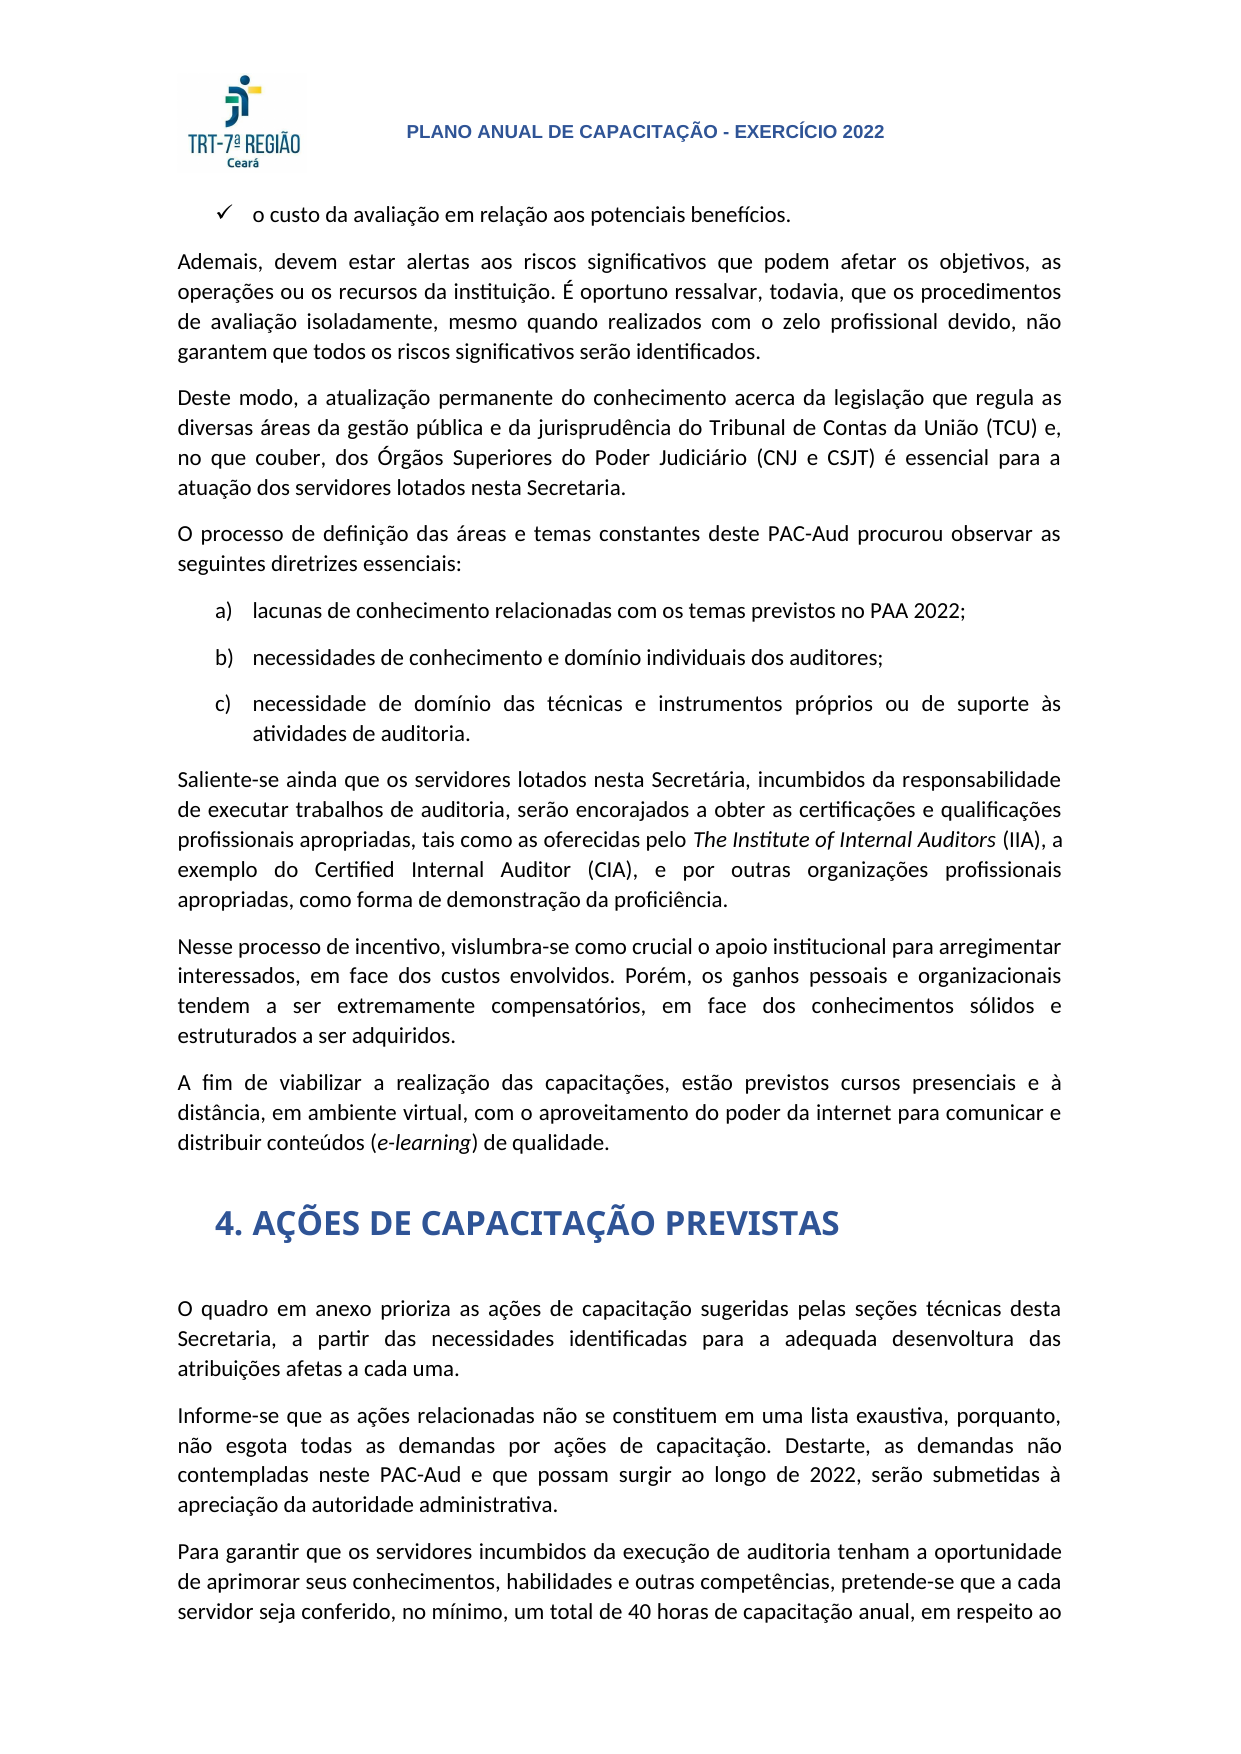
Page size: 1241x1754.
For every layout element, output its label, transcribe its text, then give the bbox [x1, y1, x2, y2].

text Deste modo, a atualização permanente do conhecimento acerca da legislação que regula as diversas áreas da gestão pública e da jurisprudência do Tribunal de Contas da União (TCU) e, no que couber, dos Órgãos Superiores do Poder Judiciário (CNJ e CSJT) é essencial para a atuação dos servidores lotados nesta Secretaria. [177, 383, 1063, 501]
text O processo de definição das áreas e temas constantes deste PAC-Aud procurou observar as seguintes diretrizes essenciais: [177, 519, 1063, 577]
text Para garantir que os servidores incumbidos da execução de auditoria tenham a oportunidade de aprimorar seus conhecimentos, habilidades e outras competências, pretende-se que a cada servidor seja conferido, no mínimo, um total de 40 horas de capacitação anual, em respeito ao [177, 1537, 1063, 1625]
list necessidades de conhecimento e domínio individuais dos auditores; [215, 643, 1063, 671]
text Saliente-se ainda que os servidores lotados nesta Secretária, incumbidos da responsabilidade de executar trabalhos de auditoria, serão encorajados a obter as certificações e qualificações profissionais apropriadas, tais como as oferecidas pelo The Institute of Internal Auditors (IIA), a exemplo do Certified Internal Auditor (CIA), e por outras organizações profissionais apropriadas, como forma de demonstração da proficiência. [177, 766, 1063, 913]
text O quadro em anexo prioriza as ações de capacitação sugeridas pelas seções técnicas desta Secretaria, a partir das necessidades identificadas para a adequada desenvoltura das atribuições afetas a cada uma. [177, 1294, 1063, 1382]
text A fim de viabilizar a realização das capacitações, estão previstos cursos presenciais e à distância, em ambiente virtual, com o aproveitamento do poder da internet para comunicar e distribuir conteúdos (e-learning) de qualidade. [177, 1068, 1063, 1156]
list lacunas de conhecimento relacionadas com os temas previstos no PAA 2022; [215, 596, 1063, 624]
list AÇÕES DE CAPACITAÇÃO PREVISTAS [215, 1199, 1063, 1245]
text Ademais, devem estar alertas aos riscos significativos que podem afetar os objetivos, as operações ou os recursos da instituição. É oportuno ressalvar, todavia, que os procedimentos de avaliação isoladamente, mesmo quando realizados com o zelo profissional devido, não garantem que todos os riscos significativos serão identificados. [177, 247, 1063, 365]
text Nesse processo de incentivo, vislumbra-se como crucial o apoio institucional para arregimentar interessados, em face dos custos envolvidos. Porém, os ganhos pessoais e organizacionais tendem a ser extremamente compensatórios, em face dos conhecimentos sólidos e estruturados a ser adquiridos. [177, 932, 1063, 1049]
list necessidade de domínio das técnicas e instrumentos próprios ou de suporte às atividades de auditoria. [215, 689, 1063, 747]
list o custo da avaliação em relação aos potenciais benefícios. [215, 201, 1063, 228]
text Informe-se que as ações relacionadas não se constituem em uma lista exaustiva, porquanto, não esgota todas as demandas por ações de capacitação. Destarte, as demandas não contempladas neste PAC-Aud e que possam surgir ao longo de 2022, serão submetidas à apreciação da autoridade administrativa. [177, 1401, 1063, 1518]
